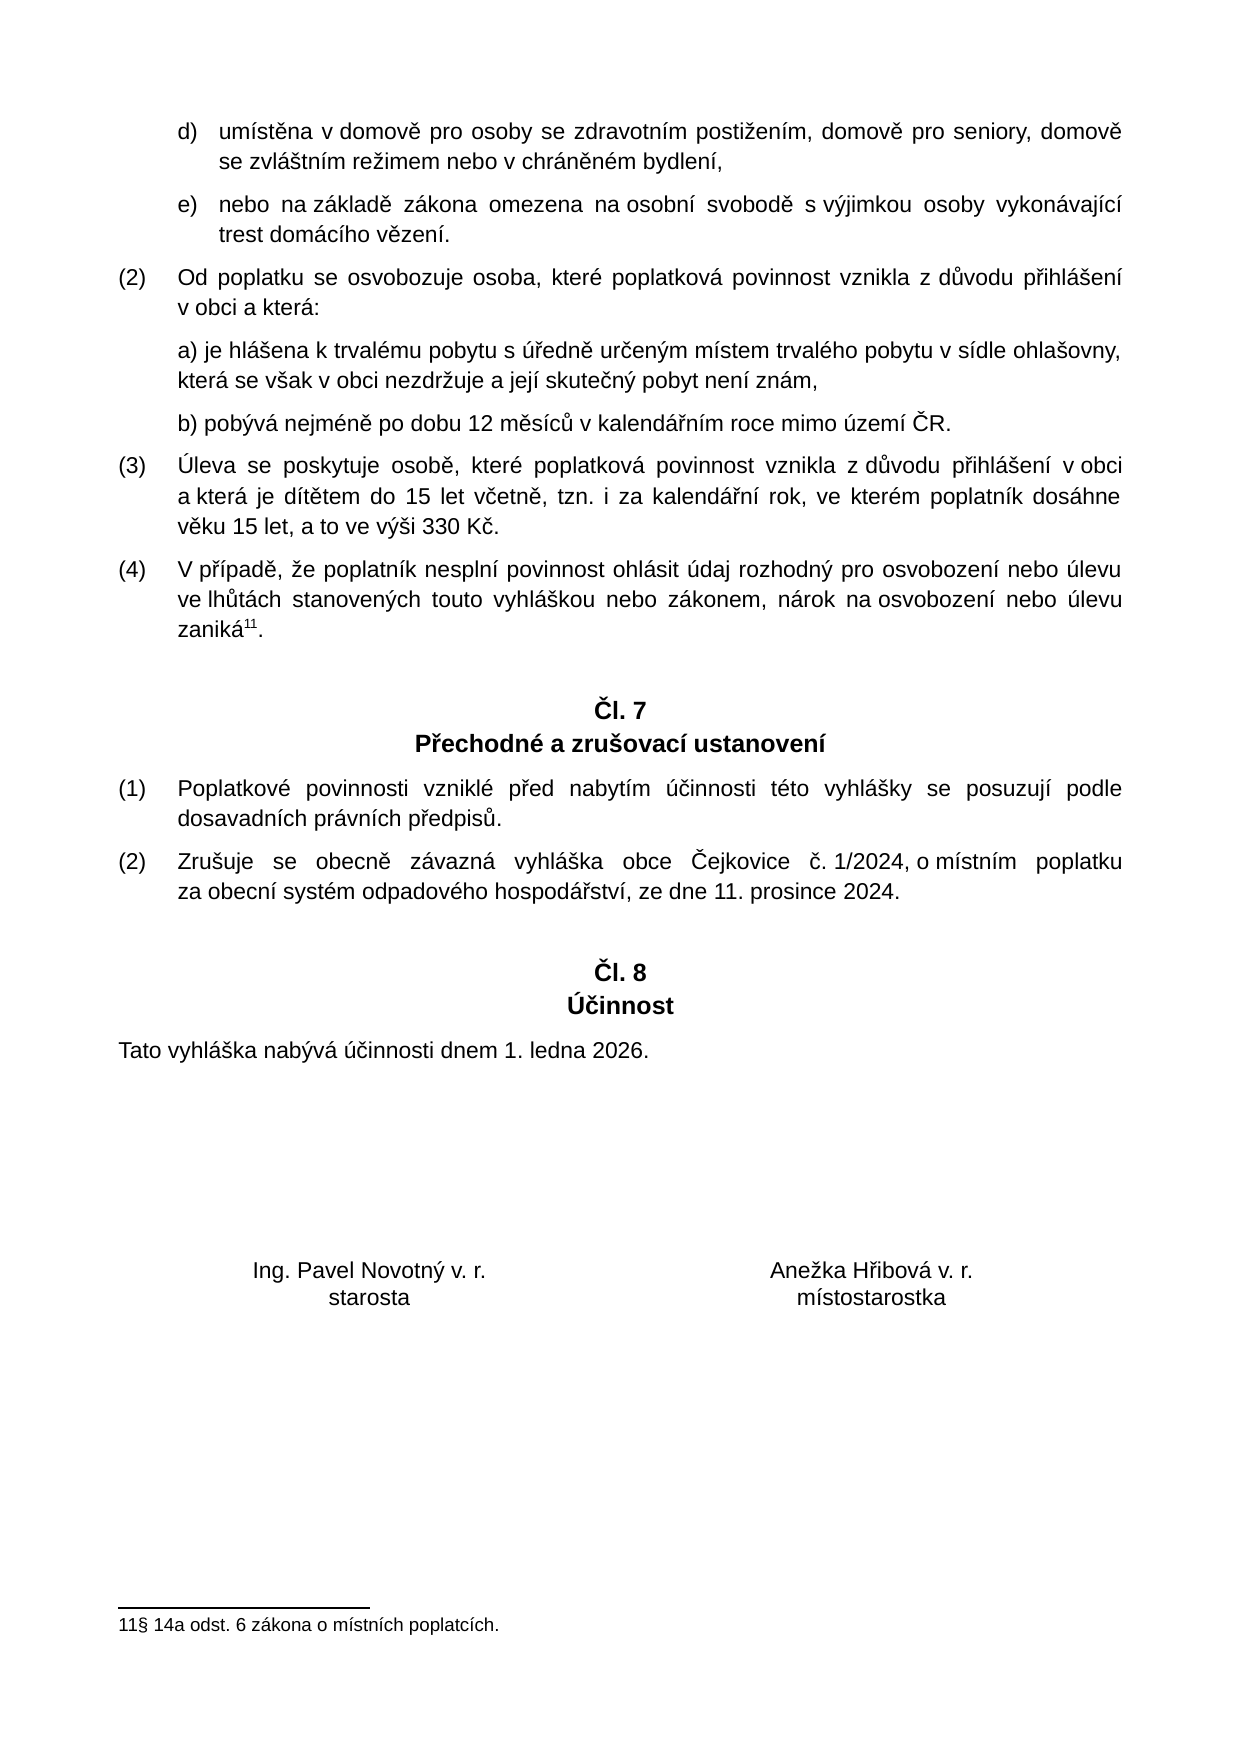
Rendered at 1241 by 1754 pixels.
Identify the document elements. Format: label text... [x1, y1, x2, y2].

table_cell [118, 1316, 620, 1434]
list Poplatkové povinnosti vzniklé před nabytím účinnosti této vyhlášky se posuzují podle dosavadních právních předpisů. [118, 775, 1122, 831]
list a) je hlášena k trvalému pobytu s úředně určeným místem trvalého pobytu v sídle ohlašovny, která se však v obci nezdržuje a její skutečný pobyt není znám, [118, 337, 1122, 393]
subtitle Čl. 7 Přechodné a zrušovací ustanovení [118, 696, 1122, 758]
table_header Ing. Pavel Novotný v. r. starosta [118, 1198, 620, 1316]
list § 14a odst. 6 zákona o místních poplatcích. [118, 1614, 1122, 1635]
table_cell [620, 1316, 1122, 1434]
list V případě, že poplatník nesplní povinnost ohlásit údaj rozhodný pro osvobození nebo úlevu ve lhůtách stanovených touto vyhláškou nebo zákonem, nárok na osvobození nebo úlevu zaniká. [118, 556, 1122, 642]
list Úleva se poskytuje osobě, které poplatková povinnost vznikla z důvodu přihlášení v obci a která je dítětem do 15 let včetně, tzn. i za kalendářní rok, ve kterém poplatník dosáhne věku 15 let, a to ve výši 330 Kč. [118, 452, 1122, 539]
subtitle Čl. 8 Účinnost [118, 958, 1122, 1020]
list b) pobývá nejméně po dobu 12 měsíců v kalendářním roce mimo území ČR. [118, 410, 1122, 436]
list nebo na základě zákona omezena na osobní svobodě s výjimkou osoby vykonávající trest domácího vězení. [177, 191, 1122, 248]
text Tato vyhláška nabývá účinnosti dnem 1. ledna 2026. [118, 1037, 1122, 1063]
list umístěna v domově pro osoby se zdravotním postižením, domově pro seniory, domově se zvláštním režimem nebo v chráněném bydlení, [177, 118, 1122, 175]
list Zrušuje se obecně závazná vyhláška obce Čejkovice č. 1/2024, o místním poplatku za obecní systém odpadového hospodářství, ze dne 11. prosince 2024. [118, 848, 1122, 904]
list Od poplatku se osvobozuje osoba, které poplatková povinnost vznikla z důvodu přihlášení v obci a která: [118, 264, 1122, 321]
table_header Anežka Hřibová v. r. místostarostka [620, 1198, 1122, 1316]
